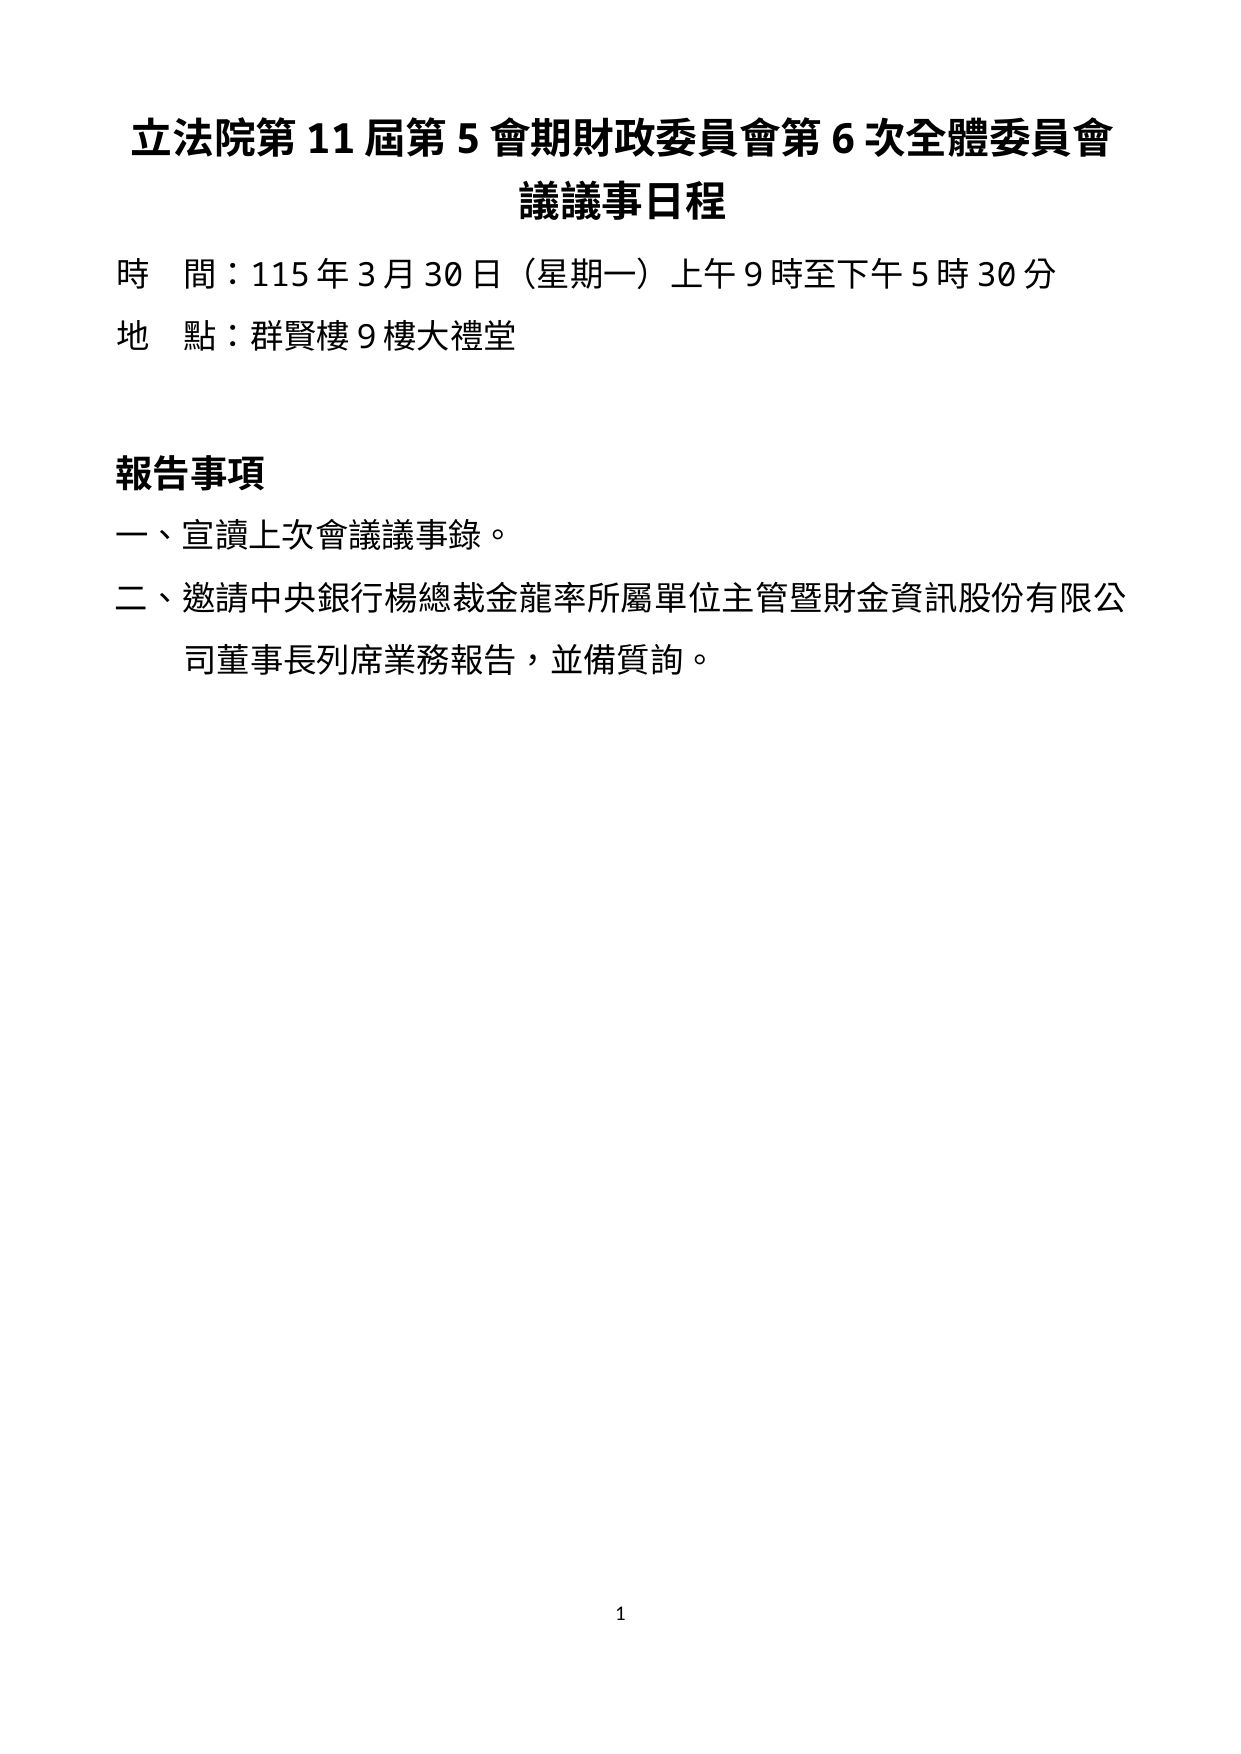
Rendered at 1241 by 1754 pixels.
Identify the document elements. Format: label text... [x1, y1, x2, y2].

text 報告事項 [115, 429, 1128, 492]
text 二、邀請中央銀行楊總裁金龍率所屬單位主管暨財金資訊股份有限公司董事長列席業務報告，並備質詢。 [114, 554, 1128, 679]
text 地 點：群賢樓9樓大禮堂 [116, 293, 1128, 355]
text 一、宣讀上次會議議事錄。 [115, 492, 1128, 554]
text 時 間：115年3月30日（星期一）上午9時至下午5時30分 [116, 230, 1128, 293]
text 立法院第11屆第5會期財政委員會第6次全體委員會議議事日程 [116, 94, 1128, 219]
